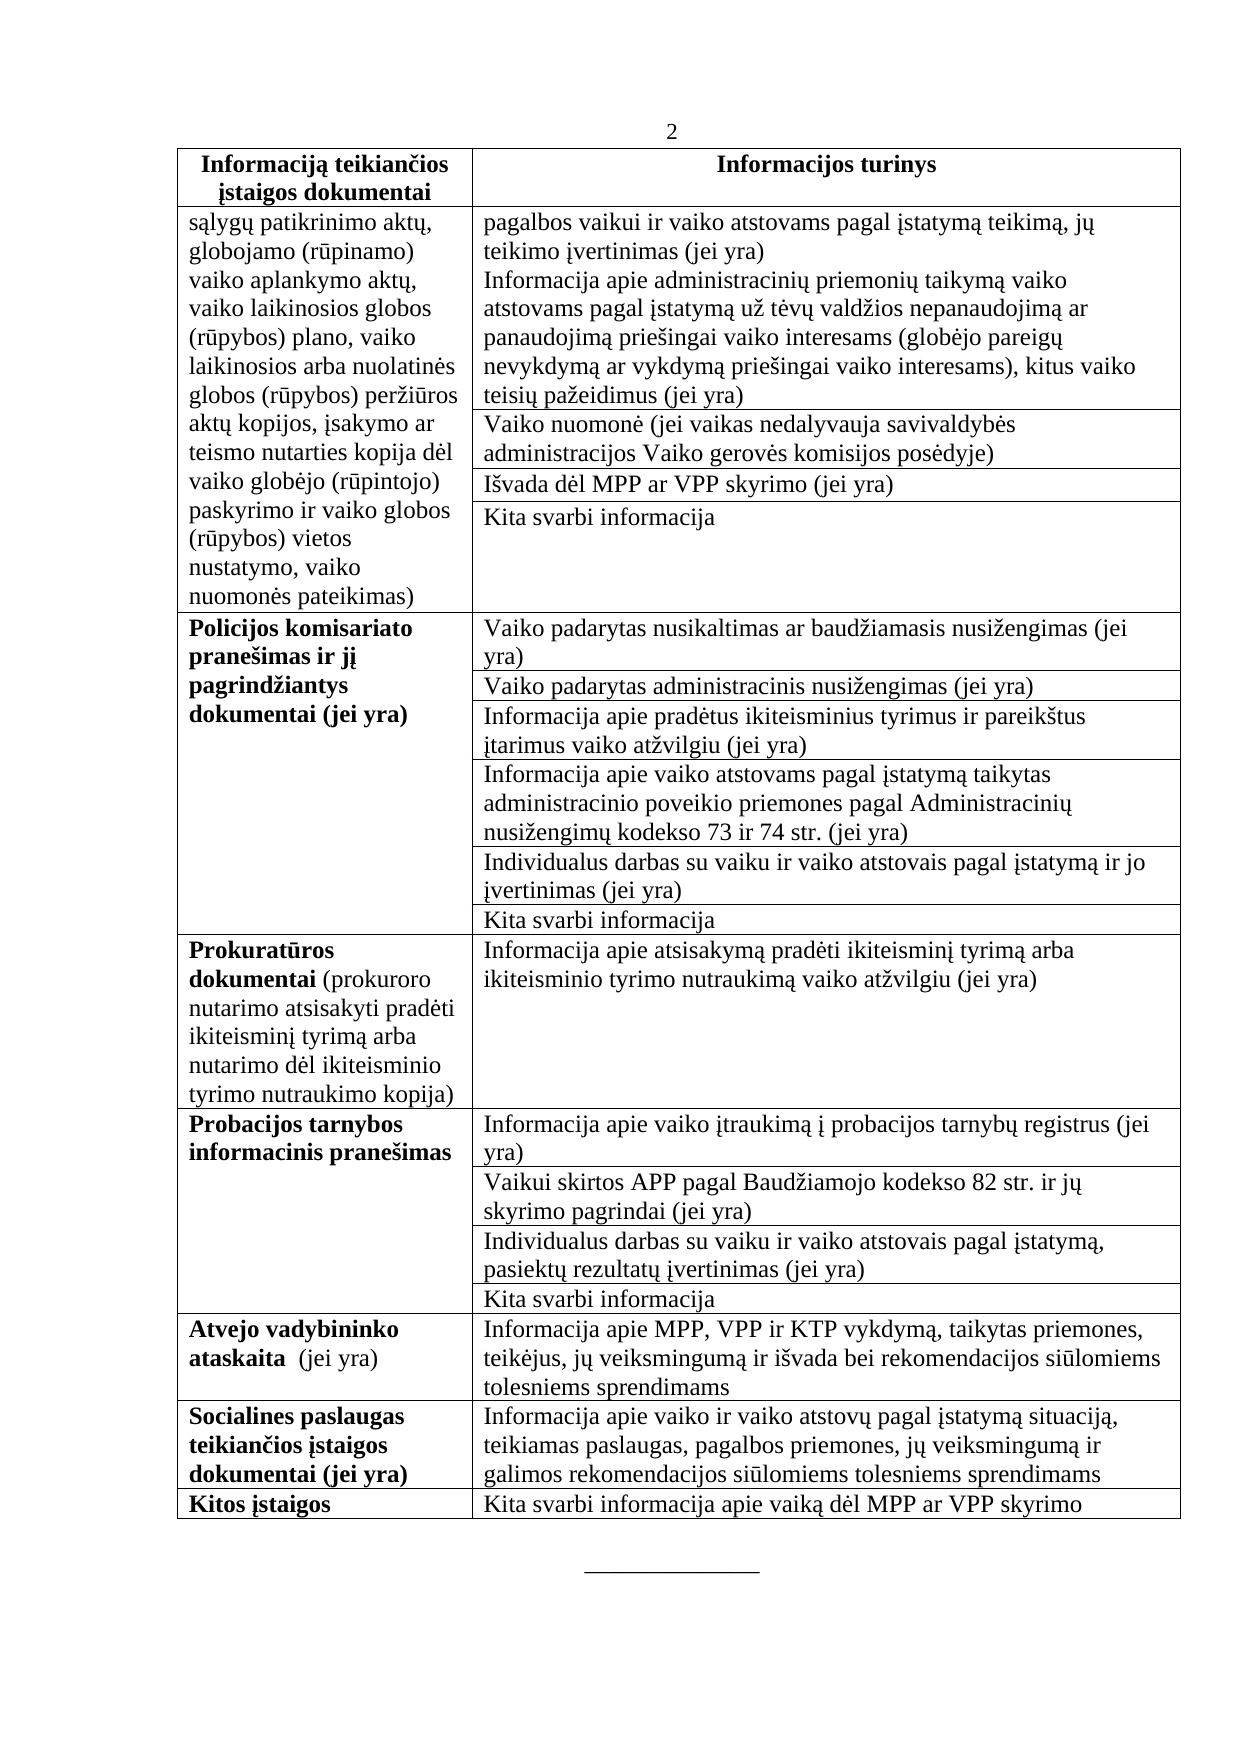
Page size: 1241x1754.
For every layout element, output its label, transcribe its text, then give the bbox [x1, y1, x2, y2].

table_cell Probacijos tarnybos informacinis pranešimas [178, 1109, 472, 1313]
table_header Informaciją teikiančios įstaigos dokumentai [178, 149, 472, 206]
table_cell Vaikui skirtos APP pagal Baudžiamojo kodekso 82 str. ir jų skyrimo pagrindai (jei yra) [473, 1167, 1180, 1225]
table_cell Kita svarbi informacija [473, 905, 1180, 934]
table_cell Informacija apie vaiko atstovams pagal įstatymą taikytas administracinio poveikio priemones pagal Administracinių nusižengimų kodekso 73 ir 74 str. (jei yra) [473, 760, 1180, 846]
table_cell Kita svarbi informacija [473, 1284, 1180, 1313]
table_cell Atvejo vadybininko ataskaita (jei yra) [178, 1314, 472, 1400]
table_header Informacijos turinys [473, 149, 1180, 206]
table_cell Socialines paslaugas teikiančios įstaigos dokumentai (jei yra) [178, 1401, 472, 1488]
table_cell Informacija apie MPP, VPP ir KTP vykdymą, taikytas priemones, teikėjus, jų veiksmingumą ir išvada bei rekomendacijos siūlomiems tolesniems sprendimams [473, 1314, 1180, 1400]
table_cell Kita svarbi informacija apie vaiką dėl MPP ar VPP skyrimo [473, 1489, 1180, 1517]
table_cell Išvada dėl MPP ar VPP skyrimo (jei yra) [473, 469, 1180, 501]
table_cell Vaiko padarytas administracinis nusižengimas (jei yra) [473, 671, 1180, 700]
table_cell Vaiko padarytas nusikaltimas ar baudžiamasis nusižengimas (jei yra) [473, 613, 1180, 670]
table_cell sąlygų patikrinimo aktų, globojamo (rūpinamo) vaiko aplankymo aktų, vaiko laikinosios globos (rūpybos) plano, vaiko laikinosios arba nuolatinės globos (rūpybos) peržiūros aktų kopijos, įsakymo ar teismo nutarties kopija dėl vaiko globėjo (rūpintojo) paskyrimo ir vaiko globos (rūpybos) vietos nustatymo, vaiko nuomonės pateikimas) [178, 207, 472, 612]
table_cell Kitos įstaigos [178, 1489, 472, 1517]
table_cell Individualus darbas su vaiku ir vaiko atstovais pagal įstatymą ir jo įvertinimas (jei yra) [473, 847, 1180, 904]
table_cell Informacija apie atsisakymą pradėti ikiteisminį tyrimą arba ikiteisminio tyrimo nutraukimą vaiko atžvilgiu (jei yra) [473, 935, 1180, 1108]
table_cell Informacija apie pradėtus ikiteisminius tyrimus ir pareikštus įtarimus vaiko atžvilgiu (jei yra) [473, 701, 1180, 758]
table_cell Kita svarbi informacija [473, 502, 1180, 612]
table_cell Individualus darbas su vaiku ir vaiko atstovais pagal įstatymą, pasiektų rezultatų įvertinimas (jei yra) [473, 1226, 1180, 1283]
table_cell Informacija apie vaiko ir vaiko atstovų pagal įstatymą situaciją, teikiamas paslaugas, pagalbos priemones, jų veiksmingumą ir galimos rekomendacijos siūlomiems tolesniems sprendimams [473, 1401, 1180, 1488]
text ______________ [177, 1547, 1166, 1576]
table_cell Policijos komisariato pranešimas ir jį pagrindžiantys dokumentai (jei yra) [178, 613, 472, 934]
table_cell pagalbos vaikui ir vaiko atstovams pagal įstatymą teikimą, jų teikimo įvertinimas (jei yra) Informacija apie administracinių priemonių taikymą vaiko atstovams pagal įstatymą už tėvų valdžios nepanaudojimą ar panaudojimą priešingai vaiko interesams (globėjo pareigų nevykdymą ar vykdymą priešingai vaiko interesams), kitus vaiko teisių pažeidimus (jei yra) [473, 207, 1180, 408]
table_cell Prokuratūros dokumentai (prokuroro nutarimo atsisakyti pradėti ikiteisminį tyrimą arba nutarimo dėl ikiteisminio tyrimo nutraukimo kopija) [178, 935, 472, 1108]
table_cell Vaiko nuomonė (jei vaikas nedalyvauja savivaldybės administracijos Vaiko gerovės komisijos posėdyje) [473, 410, 1180, 468]
table_cell Informacija apie vaiko įtraukimą į probacijos tarnybų registrus (jei yra) [473, 1109, 1180, 1166]
